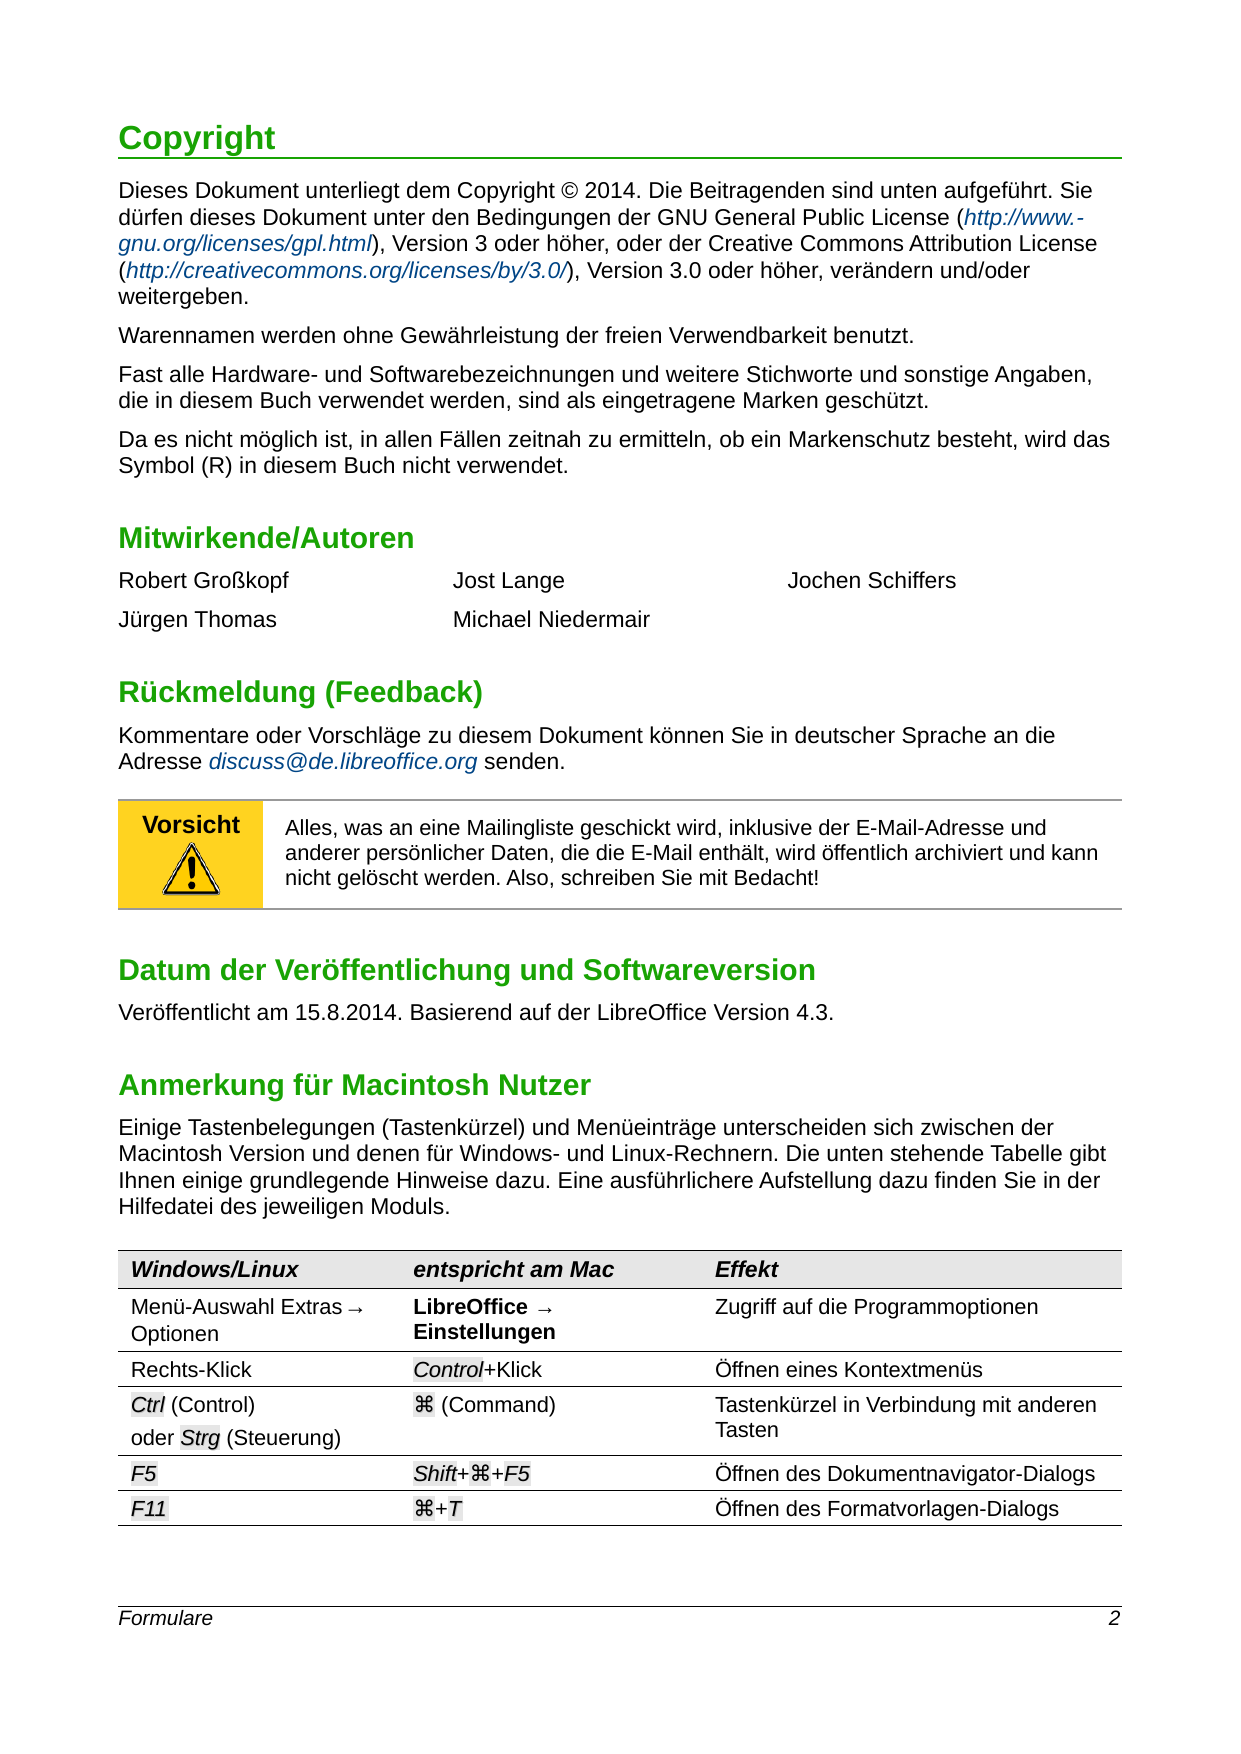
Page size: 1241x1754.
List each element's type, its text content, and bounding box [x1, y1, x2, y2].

text Copyright [118, 118, 1122, 157]
table_cell F11 [118, 1491, 401, 1525]
table_cell Ctrl (Control) oder Strg (Steuerung) [118, 1387, 401, 1454]
table_header Jochen Schiffers [787, 568, 1122, 606]
table_cell Menü-Auswahl Extras → Optionen [118, 1289, 401, 1351]
table_cell Öffnen eines Kontextmenüs [702, 1352, 1122, 1386]
table_header Windows/Linux [118, 1251, 401, 1288]
text Mitwirkende/Autoren [118, 521, 1122, 555]
table_cell Öffnen des Formatvorlagen-Dialogs [702, 1491, 1122, 1525]
table_header Vorsicht [118, 801, 263, 908]
table_header Robert Großkopf [118, 568, 453, 606]
picture [158, 839, 224, 899]
text Veröffentlicht am 15.8.2014. Basierend auf der LibreOffice Version 4.3. [118, 999, 1122, 1025]
text Da es nicht möglich ist, in allen Fällen zeitnah zu ermitteln, ob ein Markenschutz besteht, wird das Symbol (R) in diesem Buch nicht verwendet. [118, 426, 1122, 478]
text Rückmeldung (Feedback) [118, 675, 1122, 709]
table_cell Jürgen Thomas [118, 606, 453, 645]
text Anmerkung für Macintosh Nutzer [118, 1067, 1122, 1102]
table_cell Öffnen des Dokumentnavigator-Dialogs [702, 1456, 1122, 1490]
table_cell Rechts-Klick [118, 1352, 401, 1386]
table_cell Tastenkürzel in Verbindung mit anderen Tasten [702, 1387, 1122, 1454]
table_header Jost Lange [453, 568, 787, 606]
table_cell F5 [118, 1456, 401, 1490]
table_cell ⌘ (Command) [401, 1387, 702, 1454]
table_cell Control+Klick [401, 1352, 702, 1386]
table_cell LibreOffice → Einstellungen [401, 1289, 702, 1351]
text Datum der Veröffentlichung und Softwareversion [118, 952, 1122, 986]
table_cell Zugriff auf die Programmoptionen [702, 1289, 1122, 1351]
text Kommentare oder Vorschläge zu diesem Dokument können Sie in deutscher Sprache an die Adresse discuss@de.libreoffice.org senden. [118, 722, 1122, 774]
table_cell ⌘+T [401, 1491, 702, 1525]
table_cell [787, 606, 1122, 645]
table_header Effekt [702, 1251, 1122, 1288]
text Einige Tastenbelegungen (Tastenkürzel) und Menüeinträge unterscheiden sich zwischen der Macintosh Version und denen für Windows- und Linux-Rechnern. Die unten stehende Tabelle gibt Ihnen einige grundlegende Hinweise dazu. Eine ausführlichere Aufstellung dazu finden Sie in der Hilfedatei des jeweiligen Moduls. [118, 1114, 1122, 1219]
table_header entspricht am Mac [401, 1251, 702, 1288]
text Dieses Dokument unterliegt dem Copyright © 2014. Die Beitragenden sind unten aufgeführt. Sie dürfen dieses Dokument unter den Bedingungen der GNU General Public License (http://www.­gnu.org/licenses/gpl.html), Version 3 oder höher, oder der Creative Commons Attribution License (http://creativecommons.org/licenses/by/3.0/), Version 3.0 oder höher, verändern und/oder weitergeben. [118, 177, 1122, 309]
text Fast alle Hardware- und Softwarebezeichnungen und weitere Stichworte und sonstige Angaben, die in diesem Buch verwendet werden, sind als eingetragene Marken geschützt. [118, 361, 1122, 413]
table_cell Michael Niedermair [453, 606, 787, 645]
text Warennamen werden ohne Gewährleistung der freien Verwendbarkeit benutzt. [118, 322, 1122, 348]
table_cell Shift+⌘+F5 [401, 1456, 702, 1490]
table_header Alles, was an eine Mailingliste geschickt wird, inklusive der E-Mail-Adresse und anderer persönlicher Daten, die die E-Mail enthält, wird öffentlich archiviert und kann nicht gelöscht werden. Also, schreiben Sie mit Bedacht! [264, 801, 1122, 908]
